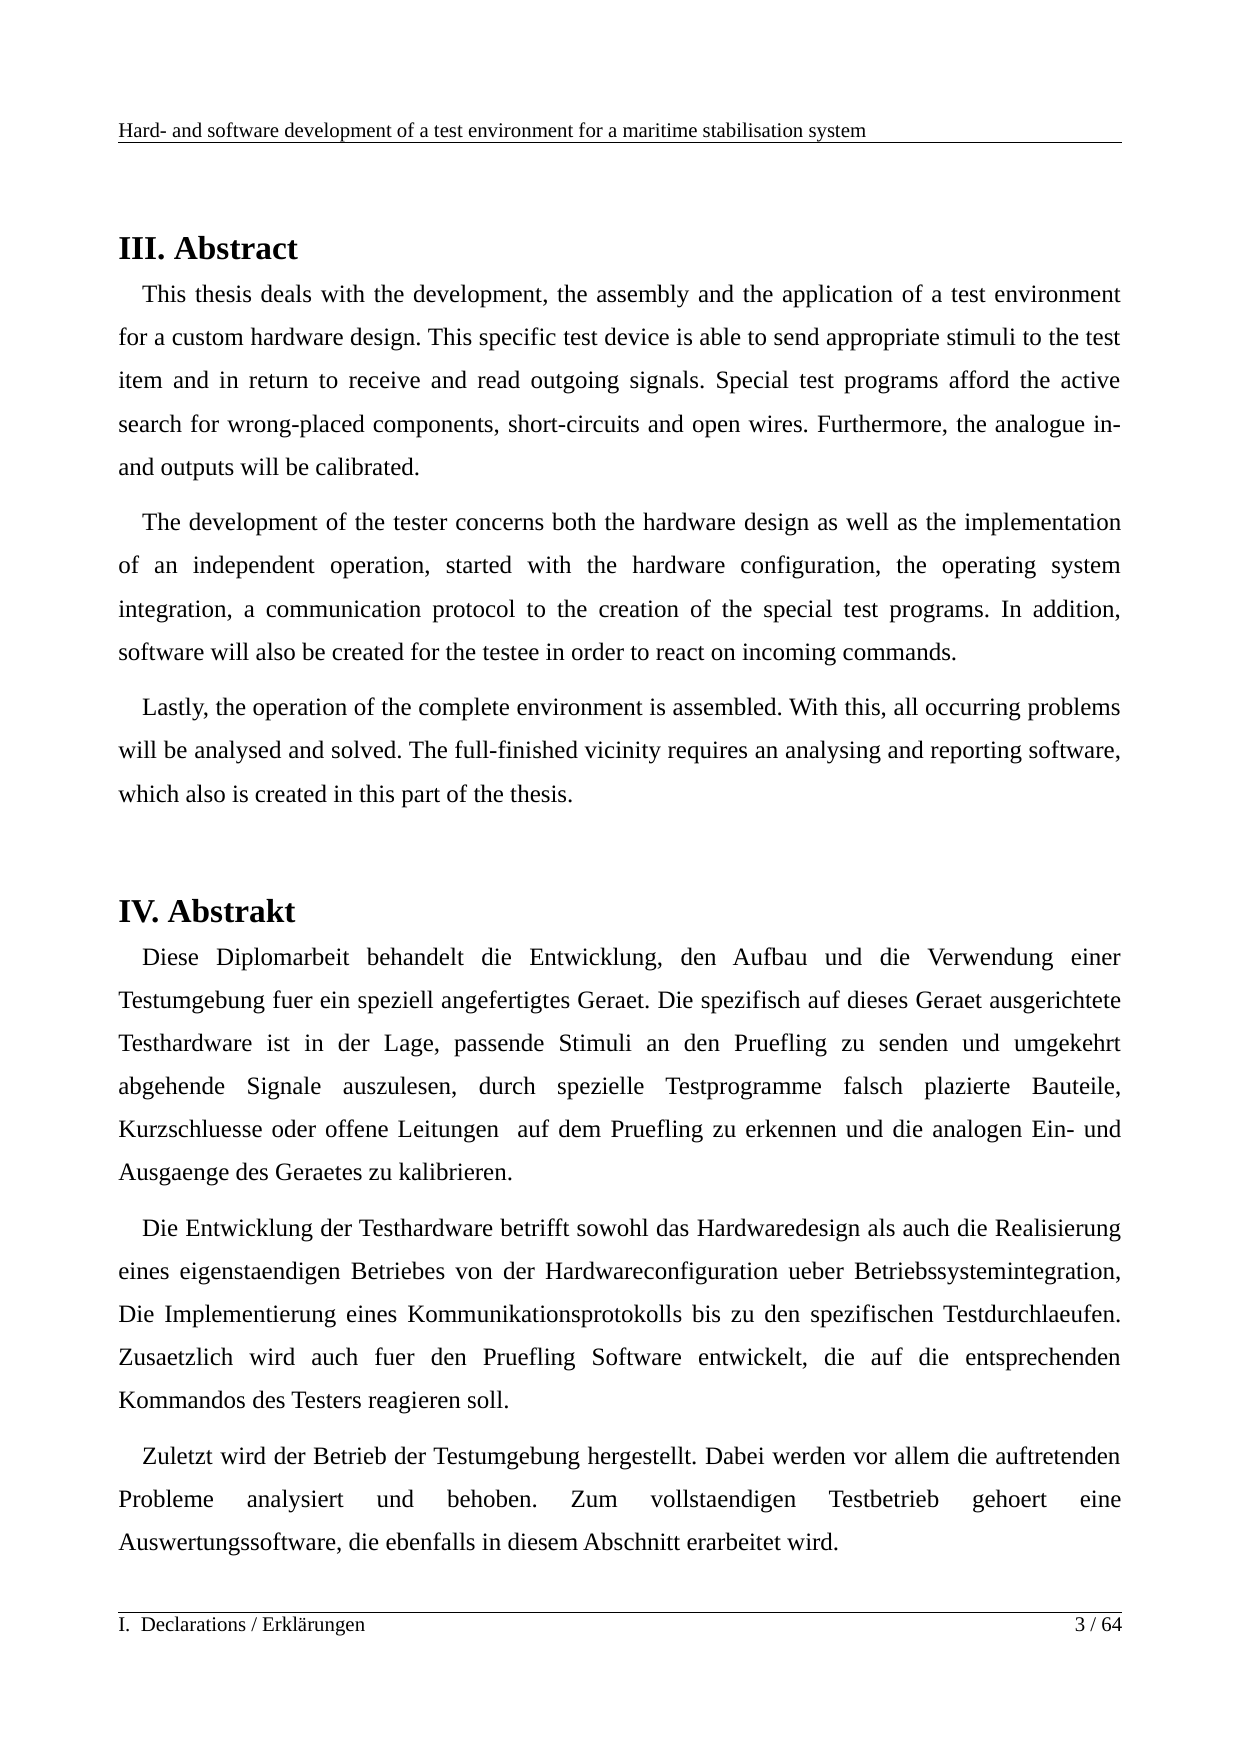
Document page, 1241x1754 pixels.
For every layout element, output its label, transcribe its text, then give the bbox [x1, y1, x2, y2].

subtitle Abstrakt [118, 891, 1122, 929]
text Lastly, the operation of the complete environment is assembled. With this, all occurring problems will be analysed and solved. The full-finished vicinity requires an analysing and reporting software, which also is created in this part of the thesis. [118, 692, 1122, 807]
text This thesis deals with the development, the assembly and the application of a test environment for a custom hardware design. This specific test device is able to send appropriate stimuli to the test item and in return to receive and read outgoing signals. Special test programs afford the active search for wrong-placed components, short-circuits and open wires. Furthermore, the analogue in- and outputs will be calibrated. [118, 279, 1122, 481]
text Die Entwicklung der Testhardware betrifft sowohl das Hardwaredesign als auch die Realisierung eines eigenstaendigen Betriebes von der Hardwareconfiguration ueber Betriebssystemintegration, Die Implementierung eines Kommunikationsprotokolls bis zu den spezifischen Testdurchlaeufen. Zusaetzlich wird auch fuer den Pruefling Software entwickelt, die auf die entsprechenden Kommandos des Testers reagieren soll. [118, 1213, 1122, 1414]
text Diese Diplomarbeit behandelt die Entwicklung, den Aufbau und die Verwendung einer Testumgebung fuer ein speziell angefertigtes Geraet. Die spezifisch auf dieses Geraet ausgerichtete Testhardware ist in der Lage, passende Stimuli an den Pruefling zu senden und umgekehrt abgehende Signale auszulesen, durch spezielle Testprogramme falsch plazierte Bauteile, Kurzschluesse oder offene Leitungen auf dem Pruefling zu erkennen und die analogen Ein- und Ausgaenge des Geraetes zu kalibrieren. [118, 942, 1122, 1186]
subtitle Abstract [118, 228, 1122, 267]
text The development of the tester concerns both the hardware design as well as the implementation of an independent operation, started with the hardware configuration, the operating system integration, a communication protocol to the creation of the special test programs. In addition, software will also be created for the testee in order to react on incoming commands. [118, 507, 1122, 666]
text Zuletzt wird der Betrieb der Testumgebung hergestellt. Dabei werden vor allem die auftretenden Probleme analysiert und behoben. Zum vollstaendigen Testbetrieb gehoert eine Auswertungssoftware, die ebenfalls in diesem Abschnitt erarbeitet wird. [118, 1441, 1122, 1556]
